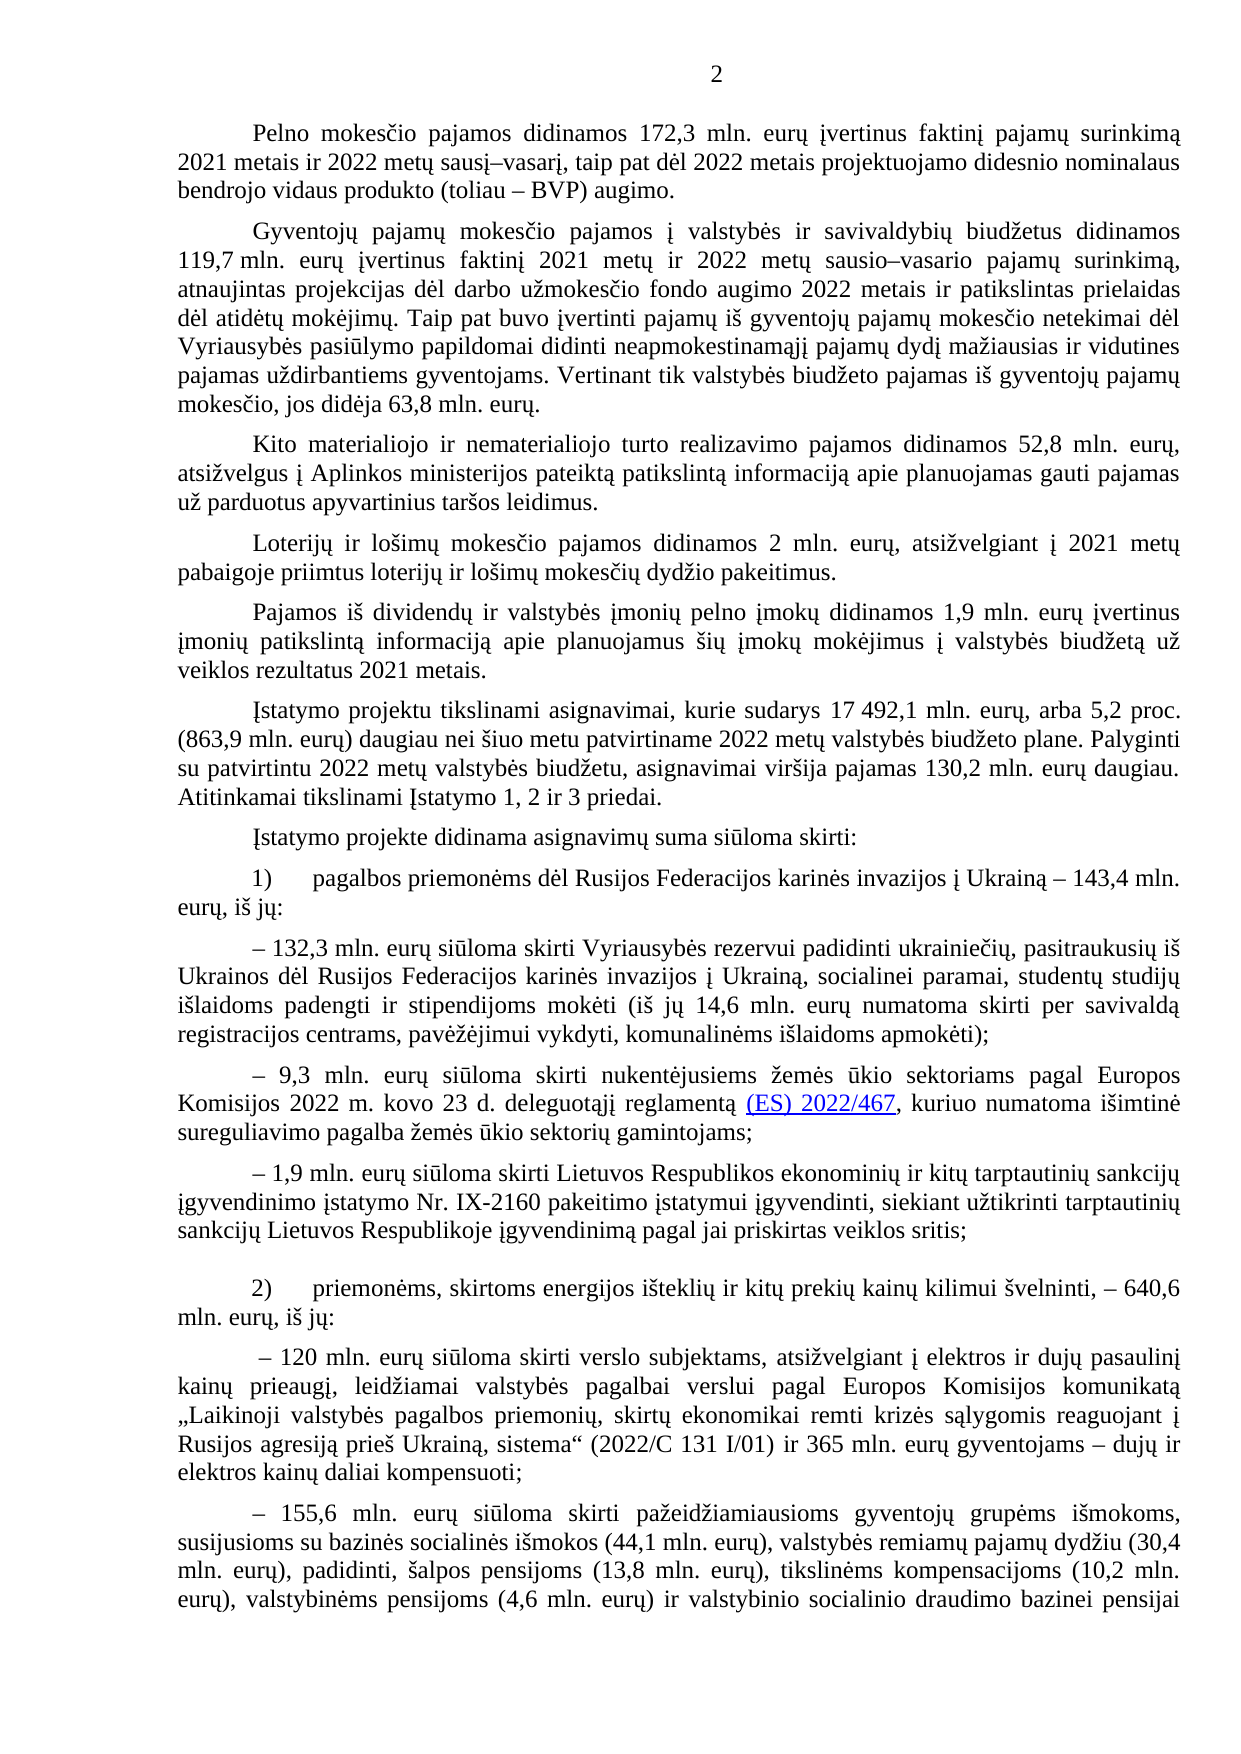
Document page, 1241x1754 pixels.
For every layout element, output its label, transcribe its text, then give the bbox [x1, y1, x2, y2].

text Gyventojų pajamų mokesčio pajamos į valstybės ir savivaldybių biudžetus didinamos 119,7 mln. eurų įvertinus faktinį 2021 metų ir 2022 metų sausio–vasario pajamų surinkimą, atnaujintas projekcijas dėl darbo užmokesčio fondo augimo 2022 metais ir patikslintas prielaidas dėl atidėtų mokėjimų. Taip pat buvo įvertinti pajamų iš gyventojų pajamų mokesčio netekimai dėl Vyriausybės pasiūlymo papildomai didinti neapmokestinamąjį pajamų dydį mažiausias ir vidutines pajamas uždirbantiems gyventojams. Vertinant tik valstybės biudžeto pajamas iš gyventojų pajamų mokesčio, jos didėja 63,8 mln. eurų. [177, 216, 1181, 418]
text – 9,3 mln. eurų siūloma skirti nukentėjusiems žemės ūkio sektoriams pagal Europos Komisijos 2022 m. kovo 23 d. deleguotąjį reglamentą (ES) 2022/467, kuriuo numatoma išimtinė sureguliavimo pagalba žemės ūkio sektorių gamintojams; [177, 1060, 1181, 1146]
text Įstatymo projekte didinama asignavimų suma siūloma skirti: [177, 822, 1181, 851]
text Pajamos iš dividendų ir valstybės įmonių pelno įmokų didinamos 1,9 mln. eurų įvertinus įmonių patikslintą informaciją apie planuojamus šių įmokų mokėjimus į valstybės biudžetą už veiklos rezultatus 2021 metais. [177, 597, 1181, 683]
text – 120 mln. eurų siūloma skirti verslo subjektams, atsižvelgiant į elektros ir dujų pasaulinį kainų prieaugį, leidžiamai valstybės pagalbai verslui pagal Europos Komisijos komunikatą „Laikinoji valstybės pagalbos priemonių, skirtų ekonomikai remti krizės sąlygomis reaguojant į Rusijos agresiją prieš Ukrainą, sistema“ (2022/C 131 I/01) ir 365 mln. eurų gyventojams – dujų ir elektros kainų daliai kompensuoti; [177, 1342, 1181, 1486]
text Įstatymo projektu tikslinami asignavimai, kurie sudarys 17 492,1 mln. eurų, arba 5,2 proc. (863,9 mln. eurų) daugiau nei šiuo metu patvirtiname 2022 metų valstybės biudžeto plane. Palyginti su patvirtintu 2022 metų valstybės biudžetu, asignavimai viršija pajamas 130,2 mln. eurų daugiau. Atitinkamai tikslinami Įstatymo 1, 2 ir 3 priedai. [177, 696, 1181, 811]
text Pelno mokesčio pajamos didinamos 172,3 mln. eurų įvertinus faktinį pajamų surinkimą 2021 metais ir 2022 metų sausį–vasarį, taip pat dėl 2022 metais projektuojamo didesnio nominalaus bendrojo vidaus produkto (toliau – BVP) augimo. [177, 118, 1181, 204]
text 2) priemonėms, skirtoms energijos išteklių ir kitų prekių kainų kilimui švelninti, – 640,6 mln. eurų, iš jų: [177, 1273, 1181, 1330]
text 1) pagalbos priemonėms dėl Rusijos Federacijos karinės invazijos į Ukrainą – 143,4 mln. eurų, iš jų: [177, 863, 1181, 921]
text – 155,6 mln. eurų siūloma skirti pažeidžiamiausioms gyventojų grupėms išmokoms, susijusioms su bazinės socialinės išmokos (44,1 mln. eurų), valstybės remiamų pajamų dydžiu (30,4 mln. eurų), padidinti, šalpos pensijoms (13,8 mln. eurų), tikslinėms kompensacijoms (10,2 mln. eurų), valstybinėms pensijoms (4,6 mln. eurų) ir valstybinio socialinio draudimo bazinei pensijai [177, 1498, 1181, 1613]
text – 1,9 mln. eurų siūloma skirti Lietuvos Respublikos ekonominių ir kitų tarptautinių sankcijų įgyvendinimo įstatymo Nr. IX-2160 pakeitimo įstatymui įgyvendinti, siekiant užtikrinti tarptautinių sankcijų Lietuvos Respublikoje įgyvendinimą pagal jai priskirtas veiklos sritis; [177, 1158, 1181, 1244]
text Kito materialiojo ir nematerialiojo turto realizavimo pajamos didinamos 52,8 mln. eurų, atsižvelgus į Aplinkos ministerijos pateiktą patikslintą informaciją apie planuojamas gauti pajamas už parduotus apyvartinius taršos leidimus. [177, 429, 1181, 516]
text – 132,3 mln. eurų siūloma skirti Vyriausybės rezervui padidinti ukrainiečių, pasitraukusių iš Ukrainos dėl Rusijos Federacijos karinės invazijos į Ukrainą, socialinei paramai, studentų studijų išlaidoms padengti ir stipendijoms mokėti (iš jų 14,6 mln. eurų numatoma skirti per savivaldą registracijos centrams, pavėžėjimui vykdyti, komunalinėms išlaidoms apmokėti); [177, 933, 1181, 1048]
text Loterijų ir lošimų mokesčio pajamos didinamos 2 mln. eurų, atsižvelgiant į 2021 metų pabaigoje priimtus loterijų ir lošimų mokesčių dydžio pakeitimus. [177, 528, 1181, 585]
